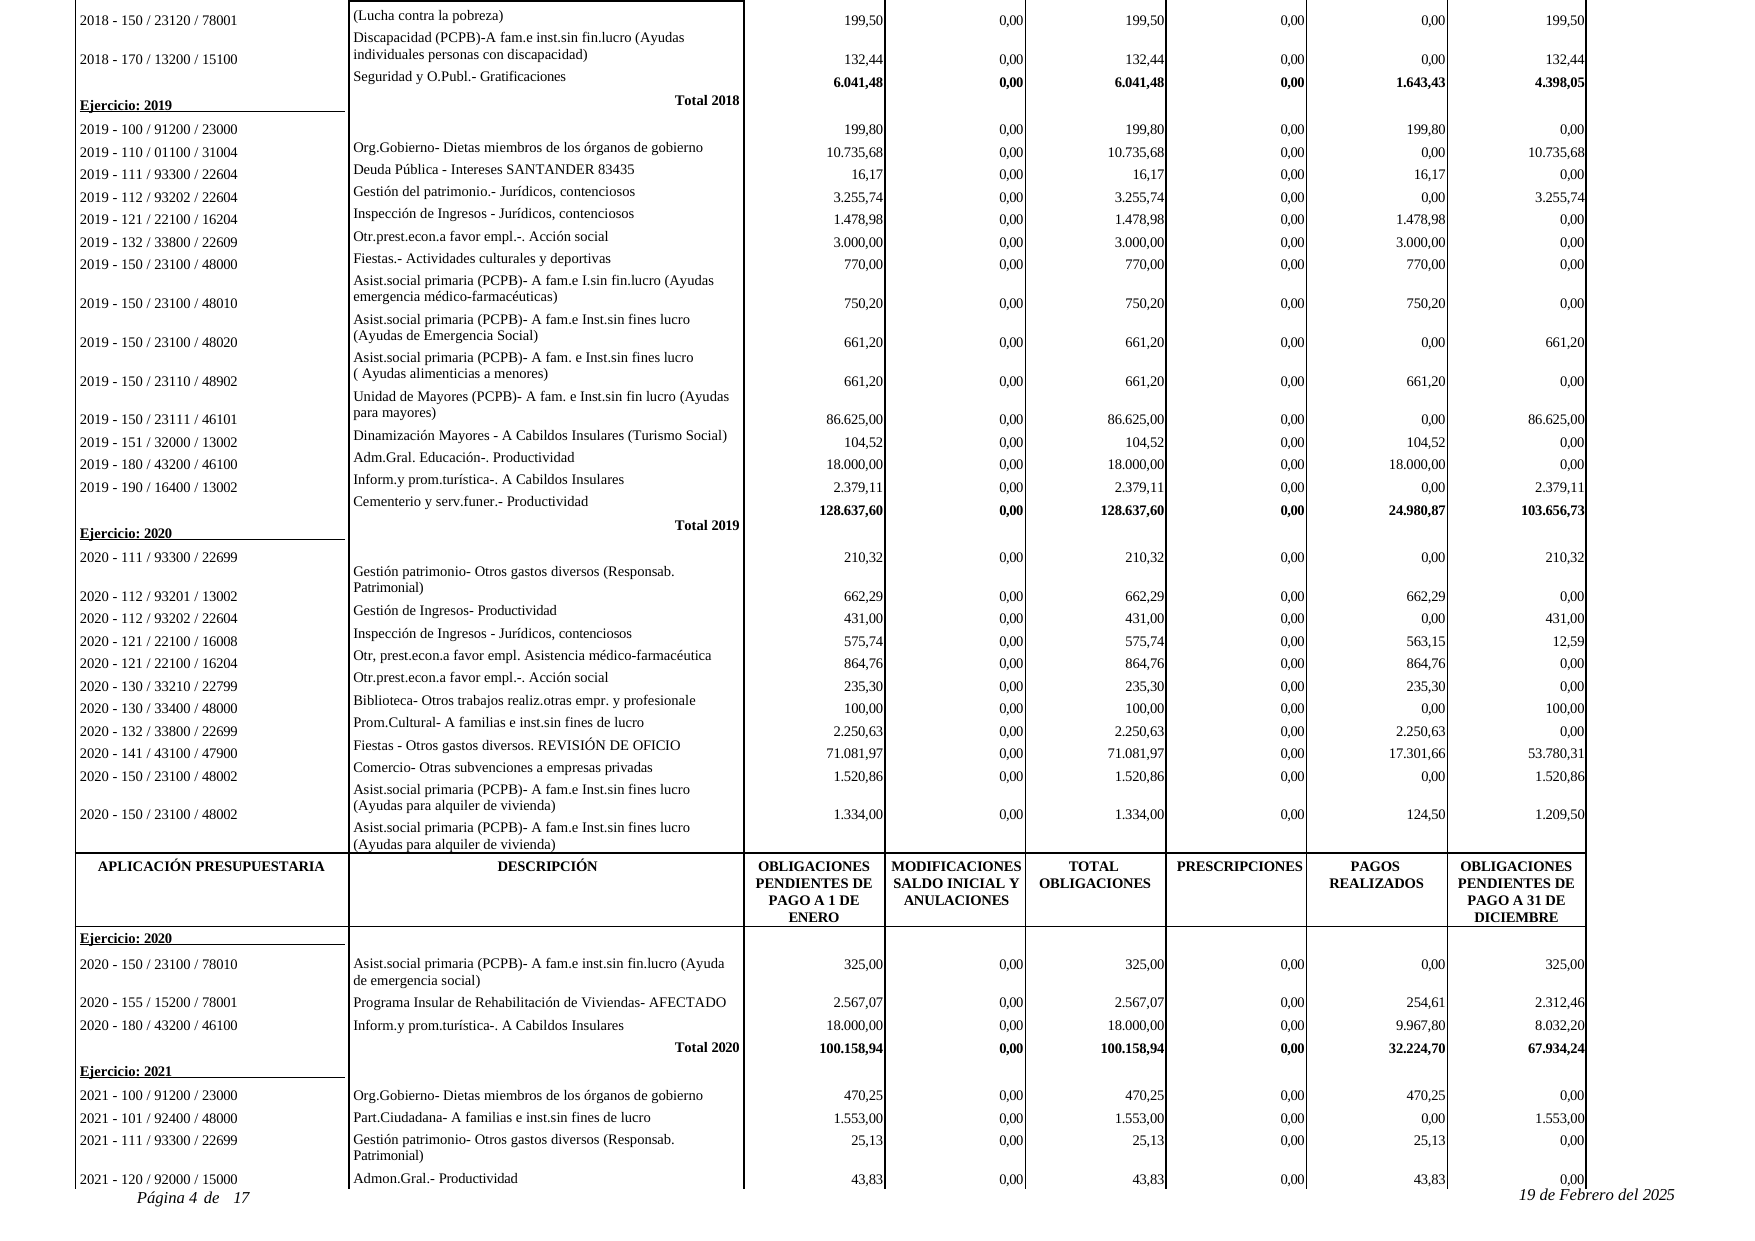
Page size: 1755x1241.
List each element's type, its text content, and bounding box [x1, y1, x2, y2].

table_cell 2021 - 111 / 93300 / 22699 [76, 1128, 348, 1158]
table_cell 2020 - 112 / 93202 / 22604 [76, 606, 348, 628]
table_cell 0,00 [1167, 140, 1306, 162]
table_cell 199,50 [1448, 0, 1585, 39]
table_cell 2020 - 112 / 93201 / 13002 [76, 575, 348, 606]
table_cell 0,00 [1448, 1059, 1585, 1105]
table_cell 0,00 [1167, 741, 1306, 763]
table_cell 43,83 [745, 1159, 884, 1189]
table_cell 0,00 [1167, 93, 1306, 139]
table_cell 0,00 [886, 475, 1025, 497]
table_cell 43,83 [1026, 1159, 1165, 1189]
table_cell 3.000,00 [745, 230, 884, 252]
table_cell 0,00 [886, 1128, 1025, 1158]
table_cell 2020 - 121 / 22100 / 16008 [76, 628, 348, 651]
table_cell 0,00 [886, 39, 1025, 69]
table_cell 0,00 [1167, 651, 1306, 673]
table_cell 662,29 [1307, 575, 1447, 606]
table_cell [886, 927, 1025, 950]
table_cell 0,00 [1167, 230, 1306, 252]
table_cell 104,52 [745, 430, 884, 452]
table_cell 864,76 [1307, 651, 1447, 673]
table_cell Ejercicio: 2021 2021 - 100 / 91200 / 23000 [76, 1059, 348, 1105]
table_cell 0,00 [1448, 1128, 1585, 1158]
table_cell 132,44 [745, 39, 884, 69]
table_cell 661,20 [1026, 360, 1165, 399]
table_cell 0,00 [886, 1035, 1025, 1058]
table_cell 2019 - 110 / 01100 / 31004 [76, 140, 348, 162]
table_cell 0,00 [1167, 673, 1306, 696]
table_cell 132,44 [1026, 39, 1165, 69]
table_cell Ejercicio: 2020 2020 - 111 / 93300 / 22699 [76, 520, 348, 575]
table_cell 0,00 [886, 1013, 1025, 1035]
table_cell 67.934,24 [1448, 1035, 1585, 1058]
table_cell 2019 - 150 / 23100 / 48000 [76, 252, 348, 283]
table_cell 662,29 [1026, 575, 1165, 606]
table_cell 0,00 [886, 628, 1025, 651]
table_cell 100.158,94 [745, 1035, 884, 1058]
table_cell 16,17 [1307, 162, 1447, 184]
table_cell 3.000,00 [1026, 230, 1165, 252]
table_cell 1.478,98 [1307, 207, 1447, 229]
table_cell 8.032,20 [1448, 1013, 1585, 1035]
table_cell 10.735,68 [1448, 140, 1585, 162]
table_cell 0,00 [1448, 430, 1585, 452]
table_cell 2.250,63 [1026, 718, 1165, 741]
table_cell 563,15 [1307, 628, 1447, 651]
table_cell 0,00 [886, 0, 1025, 39]
table_cell 12,59 [1448, 628, 1585, 651]
table_cell 2020 - 132 / 33800 / 22699 [76, 718, 348, 741]
table_cell 235,30 [745, 673, 884, 696]
table_cell 0,00 [886, 1105, 1025, 1128]
table_cell 0,00 [1307, 520, 1447, 575]
table_cell 2019 - 180 / 43200 / 46100 [76, 452, 348, 474]
table_cell 4.398,05 [1448, 70, 1585, 93]
table_cell 0,00 [886, 1059, 1025, 1105]
table_header PAGOS REALIZADOS [1307, 854, 1447, 926]
table_cell 2020 - 150 / 23100 / 78010 [76, 950, 348, 982]
table_cell Ejercicio: 2019 2019 - 100 / 91200 / 23000 [76, 93, 348, 139]
table_cell 0,00 [1167, 475, 1306, 497]
table_cell Ejercicio: 2020 [76, 927, 348, 950]
table_cell 0,00 [1307, 763, 1447, 794]
table_cell 661,20 [1448, 321, 1585, 360]
table_cell [745, 927, 884, 950]
table_cell 16,17 [745, 162, 884, 184]
table_cell 3.255,74 [1448, 185, 1585, 207]
table_cell 0,00 [886, 140, 1025, 162]
table_cell 2.312,46 [1448, 982, 1585, 1013]
table_cell 661,20 [1026, 321, 1165, 360]
table_cell [1026, 927, 1165, 950]
table_cell 0,00 [1167, 1128, 1306, 1158]
table_cell 10.735,68 [745, 140, 884, 162]
table_cell 1.334,00 [745, 794, 884, 852]
table_cell 0,00 [886, 321, 1025, 360]
table_cell 0,00 [886, 696, 1025, 718]
table_cell 0,00 [1167, 70, 1306, 93]
table_cell 470,25 [745, 1059, 884, 1105]
table_cell 25,13 [745, 1128, 884, 1158]
table_cell 0,00 [1167, 982, 1306, 1013]
table_cell 0,00 [1167, 430, 1306, 452]
table_cell 0,00 [886, 606, 1025, 628]
table_cell 17.301,66 [1307, 741, 1447, 763]
table_cell 10.735,68 [1026, 140, 1165, 162]
table_cell 2019 - 150 / 23100 / 48020 [76, 321, 348, 360]
table_cell 0,00 [1167, 1059, 1306, 1105]
table_cell 2020 - 130 / 33210 / 22799 [76, 673, 348, 696]
table_cell 0,00 [1307, 185, 1447, 207]
table_cell 0,00 [1307, 39, 1447, 69]
table_cell 864,76 [1026, 651, 1165, 673]
table_cell 25,13 [1026, 1128, 1165, 1158]
table_cell 661,20 [1307, 360, 1447, 399]
table_cell 2020 - 121 / 22100 / 16204 [76, 651, 348, 673]
table_cell 0,00 [1167, 497, 1306, 520]
table_cell 0,00 [1448, 673, 1585, 696]
table_cell 210,32 [1026, 520, 1165, 575]
table_header OBLIGACIONES PENDIENTES DE PAGO A 1 DE ENERO [745, 854, 884, 926]
table_cell 0,00 [1448, 718, 1585, 741]
table_header MODIFICACIONES SALDO INICIAL Y ANULACIONES [886, 854, 1025, 926]
table_cell 0,00 [1167, 696, 1306, 718]
table_cell 0,00 [1167, 321, 1306, 360]
table_cell 0,00 [1448, 207, 1585, 229]
table_cell 575,74 [1026, 628, 1165, 651]
table_cell 770,00 [1026, 252, 1165, 283]
table_cell 86.625,00 [745, 399, 884, 429]
table_cell [1167, 927, 1306, 950]
table_cell 0,00 [1167, 162, 1306, 184]
table_cell 199,80 [1026, 93, 1165, 139]
table_cell 100,00 [1026, 696, 1165, 718]
table_cell 0,00 [1448, 283, 1585, 321]
table_cell 470,25 [1026, 1059, 1165, 1105]
table_cell 18.000,00 [1026, 452, 1165, 474]
table_cell 2.379,11 [1448, 475, 1585, 497]
table_cell 9.967,80 [1307, 1013, 1447, 1035]
table_cell 53.780,31 [1448, 741, 1585, 763]
table_cell 0,00 [1448, 93, 1585, 139]
table_cell 0,00 [886, 70, 1025, 93]
table_cell 0,00 [1448, 230, 1585, 252]
table_cell 750,20 [745, 283, 884, 321]
table_cell 1.553,00 [1026, 1105, 1165, 1128]
table_cell 124,50 [1307, 794, 1447, 852]
table_cell 0,00 [1167, 283, 1306, 321]
table_cell 0,00 [1307, 321, 1447, 360]
table_cell 431,00 [1026, 606, 1165, 628]
table_cell 2019 - 112 / 93202 / 22604 [76, 185, 348, 207]
table_cell 2019 - 121 / 22100 / 16204 [76, 207, 348, 229]
table_cell 128.637,60 [745, 497, 884, 520]
table_cell 0,00 [1167, 1035, 1306, 1058]
table_cell 0,00 [1167, 1105, 1306, 1128]
table_cell 43,83 [1307, 1159, 1447, 1189]
table_cell 199,50 [745, 0, 884, 39]
table_cell 0,00 [886, 497, 1025, 520]
table_cell 104,52 [1307, 430, 1447, 452]
table_cell Asist.social primaria (PCPB)- A fam.e inst.sin fin.lucro (Ayuda de emergencia social) Programa Insular de Rehabilitación de Viviendas- AFECTADO Inform.y prom.turística-. A Cabildos Insulares Total 2020 Org.Gobierno- Dietas miembros de los órganos de gobierno Part.Ciudadana- A familias e inst.sin fines de lucro Gestión patrimonio- Otros gastos diversos (Responsab. Patrimonial) Admon.Gral.- Productividad [350, 927, 743, 1189]
table_cell 770,00 [745, 252, 884, 283]
table_cell 0,00 [886, 185, 1025, 207]
table_cell 2019 - 150 / 23100 / 48010 [76, 283, 348, 321]
table_header OBLIGACIONES PENDIENTES DE PAGO A 31 DE DICIEMBRE [1448, 854, 1585, 926]
table_cell 2020 - 150 / 23100 / 48002 [76, 763, 348, 794]
table_cell 0,00 [1307, 140, 1447, 162]
table_cell 0,00 [886, 230, 1025, 252]
table_cell 0,00 [886, 283, 1025, 321]
table_cell 3.000,00 [1307, 230, 1447, 252]
table_cell 0,00 [886, 982, 1025, 1013]
table_cell 0,00 [886, 651, 1025, 673]
table_header TOTAL OBLIGACIONES [1026, 854, 1165, 926]
table_cell 0,00 [886, 399, 1025, 429]
table_cell [76, 70, 348, 93]
table_cell 0,00 [1307, 606, 1447, 628]
table_cell 2018 - 150 / 23120 / 78001 [76, 0, 348, 39]
table_cell [1307, 927, 1447, 950]
table_cell 2.250,63 [1307, 718, 1447, 741]
table_cell 431,00 [745, 606, 884, 628]
table_cell 750,20 [1307, 283, 1447, 321]
table_cell 0,00 [1448, 1159, 1585, 1189]
table_cell 0,00 [886, 673, 1025, 696]
table_cell 132,44 [1448, 39, 1585, 69]
table_cell 6.041,48 [745, 70, 884, 93]
table_cell 0,00 [1167, 575, 1306, 606]
table_cell 0,00 [1307, 475, 1447, 497]
table_cell 0,00 [1167, 207, 1306, 229]
table_header PRESCRIPCIONES [1167, 854, 1306, 926]
table_cell 0,00 [1307, 0, 1447, 39]
table_cell 2020 - 130 / 33400 / 48000 [76, 696, 348, 718]
table_cell 0,00 [1167, 452, 1306, 474]
table_cell 86.625,00 [1026, 399, 1165, 429]
table_cell 0,00 [886, 252, 1025, 283]
table_cell 0,00 [886, 794, 1025, 852]
table_cell 431,00 [1448, 606, 1585, 628]
table_cell 2021 - 101 / 92400 / 48000 [76, 1105, 348, 1128]
table_cell 0,00 [1167, 950, 1306, 982]
table_cell 210,32 [1448, 520, 1585, 575]
table_cell 71.081,97 [1026, 741, 1165, 763]
table_cell 661,20 [745, 321, 884, 360]
table_cell 2.379,11 [745, 475, 884, 497]
table_cell 0,00 [1167, 39, 1306, 69]
table_cell 6.041,48 [1026, 70, 1165, 93]
table_cell 128.637,60 [1026, 497, 1165, 520]
table_cell 1.209,50 [1448, 794, 1585, 852]
table_cell 1.520,86 [1026, 763, 1165, 794]
table_cell 0,00 [1167, 520, 1306, 575]
table_cell 100,00 [745, 696, 884, 718]
table_cell 254,61 [1307, 982, 1447, 1013]
table_cell 325,00 [1026, 950, 1165, 982]
table_cell 0,00 [1167, 1159, 1306, 1189]
table_cell 0,00 [1167, 718, 1306, 741]
table_cell 325,00 [745, 950, 884, 982]
table_cell 750,20 [1026, 283, 1165, 321]
table_cell 470,25 [1307, 1059, 1447, 1105]
table_cell 2019 - 111 / 93300 / 22604 [76, 162, 348, 184]
table_cell 100.158,94 [1026, 1035, 1165, 1058]
table_cell 0,00 [886, 1159, 1025, 1189]
table_cell 0,00 [1167, 1013, 1306, 1035]
table_cell 1.520,86 [745, 763, 884, 794]
table_header DESCRIPCIÓN [350, 854, 743, 926]
table_cell 1.520,86 [1448, 763, 1585, 794]
table_cell 2019 - 151 / 32000 / 13002 [76, 430, 348, 452]
table_cell 0,00 [1167, 794, 1306, 852]
table_cell 0,00 [1167, 185, 1306, 207]
table_cell 18.000,00 [1026, 1013, 1165, 1035]
table_cell 0,00 [1307, 399, 1447, 429]
table_cell 2020 - 155 / 15200 / 78001 [76, 982, 348, 1013]
table_cell [76, 497, 348, 520]
table_header APLICACIÓN PRESUPUESTARIA [76, 854, 348, 926]
table_cell 0,00 [886, 763, 1025, 794]
table_cell 0,00 [886, 452, 1025, 474]
table_cell 0,00 [886, 207, 1025, 229]
table_cell 16,17 [1026, 162, 1165, 184]
table_cell 104,52 [1026, 430, 1165, 452]
table_cell 3.255,74 [745, 185, 884, 207]
table_cell 1.478,98 [1026, 207, 1165, 229]
table_cell 3.255,74 [1026, 185, 1165, 207]
table_cell 1.643,43 [1307, 70, 1447, 93]
table_cell 24.980,87 [1307, 497, 1447, 520]
table_cell 1.553,00 [1448, 1105, 1585, 1128]
table_cell 0,00 [1167, 763, 1306, 794]
table_cell 325,00 [1448, 950, 1585, 982]
table_cell 0,00 [886, 430, 1025, 452]
table_cell 2020 - 180 / 43200 / 46100 [76, 1013, 348, 1035]
table_cell 0,00 [1167, 628, 1306, 651]
table_cell 661,20 [745, 360, 884, 399]
table_cell 2.567,07 [1026, 982, 1165, 1013]
table_cell 2.567,07 [745, 982, 884, 1013]
table_cell 0,00 [886, 162, 1025, 184]
table_cell 1.553,00 [745, 1105, 884, 1128]
table_cell 2019 - 132 / 33800 / 22609 [76, 230, 348, 252]
table_cell 0,00 [1448, 252, 1585, 283]
table_cell 864,76 [745, 651, 884, 673]
table_cell 0,00 [1307, 1105, 1447, 1128]
table_cell 0,00 [1167, 399, 1306, 429]
table_cell 0,00 [886, 520, 1025, 575]
table_cell 0,00 [886, 575, 1025, 606]
table_cell 25,13 [1307, 1128, 1447, 1158]
table_cell 2019 - 150 / 23110 / 48902 [76, 360, 348, 399]
table_cell 0,00 [1167, 252, 1306, 283]
table_cell 0,00 [886, 360, 1025, 399]
table_cell (Lucha contra la pobreza) Discapacidad (PCPB)-A fam.e inst.sin fin.lucro (Ayudas individuales personas con discapacidad) Seguridad y O.Publ.- Gratificaciones Total 2018 Org.Gobierno- Dietas miembros de los órganos de gobierno Deuda Pública - Intereses SANTANDER 83435 Gestión del patrimonio.- Jurídicos, contenciosos Inspección de Ingresos - Jurídicos, contenciosos Otr.prest.econ.a favor empl.-. Acción social Fiestas.- Actividades culturales y deportivas Asist.social primaria (PCPB)- A fam.e I.sin fin.lucro (Ayudas emergencia médico-farmacéuticas) Asist.social primaria (PCPB)- A fam.e Inst.sin fines lucro (Ayudas de Emergencia Social) Asist.social primaria (PCPB)- A fam. e Inst.sin fines lucro ( Ayudas alimenticias a menores) Unidad de Mayores (PCPB)- A fam. e Inst.sin fin lucro (Ayudas para mayores) Dinamización Mayores - A Cabildos Insulares (Turismo Social) Adm.Gral. Educación-. Productividad Inform.y prom.turística-. A Cabildos Insulares Cementerio y serv.funer.- Productividad Total 2019 Gestión patrimonio- Otros gastos diversos (Responsab. Patrimonial) Gestión de Ingresos- Productividad Inspección de Ingresos - Jurídicos, contenciosos Otr, prest.econ.a favor empl. Asistencia médico-farmacéutica Otr.prest.econ.a favor empl.-. Acción social Biblioteca- Otros trabajos realiz.otras empr. y profesionale Prom.Cultural- A familias e inst.sin fines de lucro Fiestas - Otros gastos diversos. REVISIÓN DE OFICIO Comercio- Otras subvenciones a empresas privadas Asist.social primaria (PCPB)- A fam.e Inst.sin fines lucro (Ayudas para alquiler de vivienda) Asist.social primaria (PCPB)- A fam.e Inst.sin fines lucro (Ayudas para alquiler de vivienda) [350, 2, 743, 852]
table_cell [76, 1035, 348, 1058]
table_cell 575,74 [745, 628, 884, 651]
table_cell 2020 - 141 / 43100 / 47900 [76, 741, 348, 763]
table_cell [1448, 927, 1585, 950]
table_cell 100,00 [1448, 696, 1585, 718]
table_cell 0,00 [886, 718, 1025, 741]
table_cell 199,50 [1026, 0, 1165, 39]
table_cell 2019 - 150 / 23111 / 46101 [76, 399, 348, 429]
table_cell 0,00 [1448, 651, 1585, 673]
table_cell 0,00 [1448, 452, 1585, 474]
table_cell 662,29 [745, 575, 884, 606]
table_cell 199,80 [1307, 93, 1447, 139]
table_cell 1.478,98 [745, 207, 884, 229]
table_cell 2020 - 150 / 23100 / 48002 [76, 794, 348, 852]
table_cell 32.224,70 [1307, 1035, 1447, 1058]
table_cell 0,00 [886, 93, 1025, 139]
table_cell 2.250,63 [745, 718, 884, 741]
table_cell 0,00 [1167, 0, 1306, 39]
table_cell 0,00 [1448, 360, 1585, 399]
table_cell 0,00 [1448, 575, 1585, 606]
table_cell 199,80 [745, 93, 884, 139]
table_cell 0,00 [1307, 696, 1447, 718]
table_cell 71.081,97 [745, 741, 884, 763]
table_cell 0,00 [886, 950, 1025, 982]
table_cell 2018 - 170 / 13200 / 15100 [76, 39, 348, 69]
table_cell 235,30 [1026, 673, 1165, 696]
table_cell 2.379,11 [1026, 475, 1165, 497]
table_cell 18.000,00 [745, 452, 884, 474]
table_cell 18.000,00 [1307, 452, 1447, 474]
table_cell 1.334,00 [1026, 794, 1165, 852]
table_cell 103.656,73 [1448, 497, 1585, 520]
table_cell 0,00 [1167, 606, 1306, 628]
table_cell 2021 - 120 / 92000 / 15000 [76, 1159, 348, 1189]
table_cell 18.000,00 [745, 1013, 884, 1035]
table_cell 210,32 [745, 520, 884, 575]
table_cell 0,00 [1167, 360, 1306, 399]
table_cell 235,30 [1307, 673, 1447, 696]
table_cell 0,00 [1307, 950, 1447, 982]
table_cell 0,00 [886, 741, 1025, 763]
table_cell 0,00 [1448, 162, 1585, 184]
table_cell 770,00 [1307, 252, 1447, 283]
table_cell 2019 - 190 / 16400 / 13002 [76, 475, 348, 497]
table_cell 86.625,00 [1448, 399, 1585, 429]
